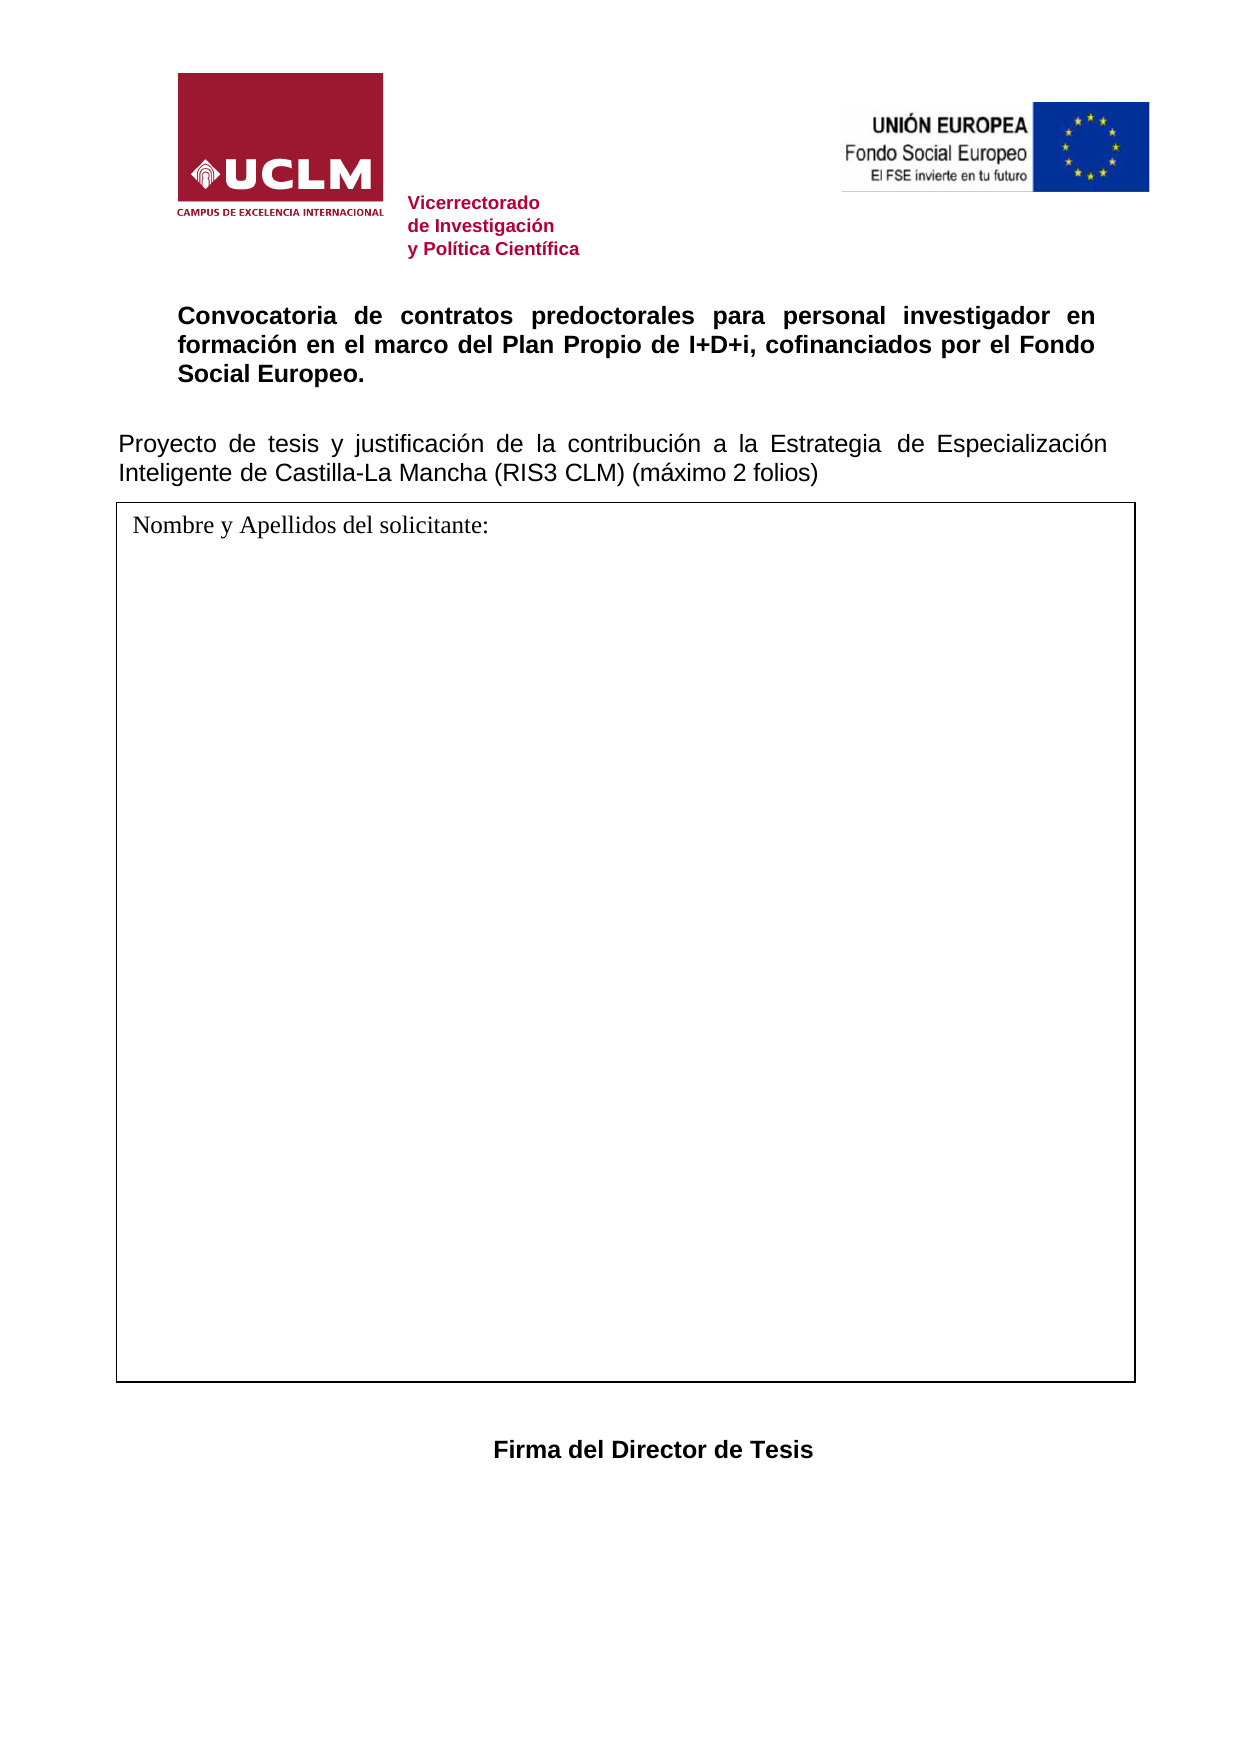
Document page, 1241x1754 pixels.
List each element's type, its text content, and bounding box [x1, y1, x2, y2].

text Nombre y Apellidos del solicitante: [132, 511, 1119, 539]
text Convocatoria de contratos predoctorales para personal investigador en formación en el marco del Plan Propio de I+D+i, cofinanciados por el Fondo Social Europeo. [177, 301, 1096, 388]
subtitle Proyecto de tesis y justificación de la contribución a la Estrategia de Especialización Inteligente de Castilla-La Mancha (RIS3 CLM) (máximo 2 folios) [118, 429, 1107, 486]
text Firma del Director de Tesis [177, 1435, 1107, 1464]
